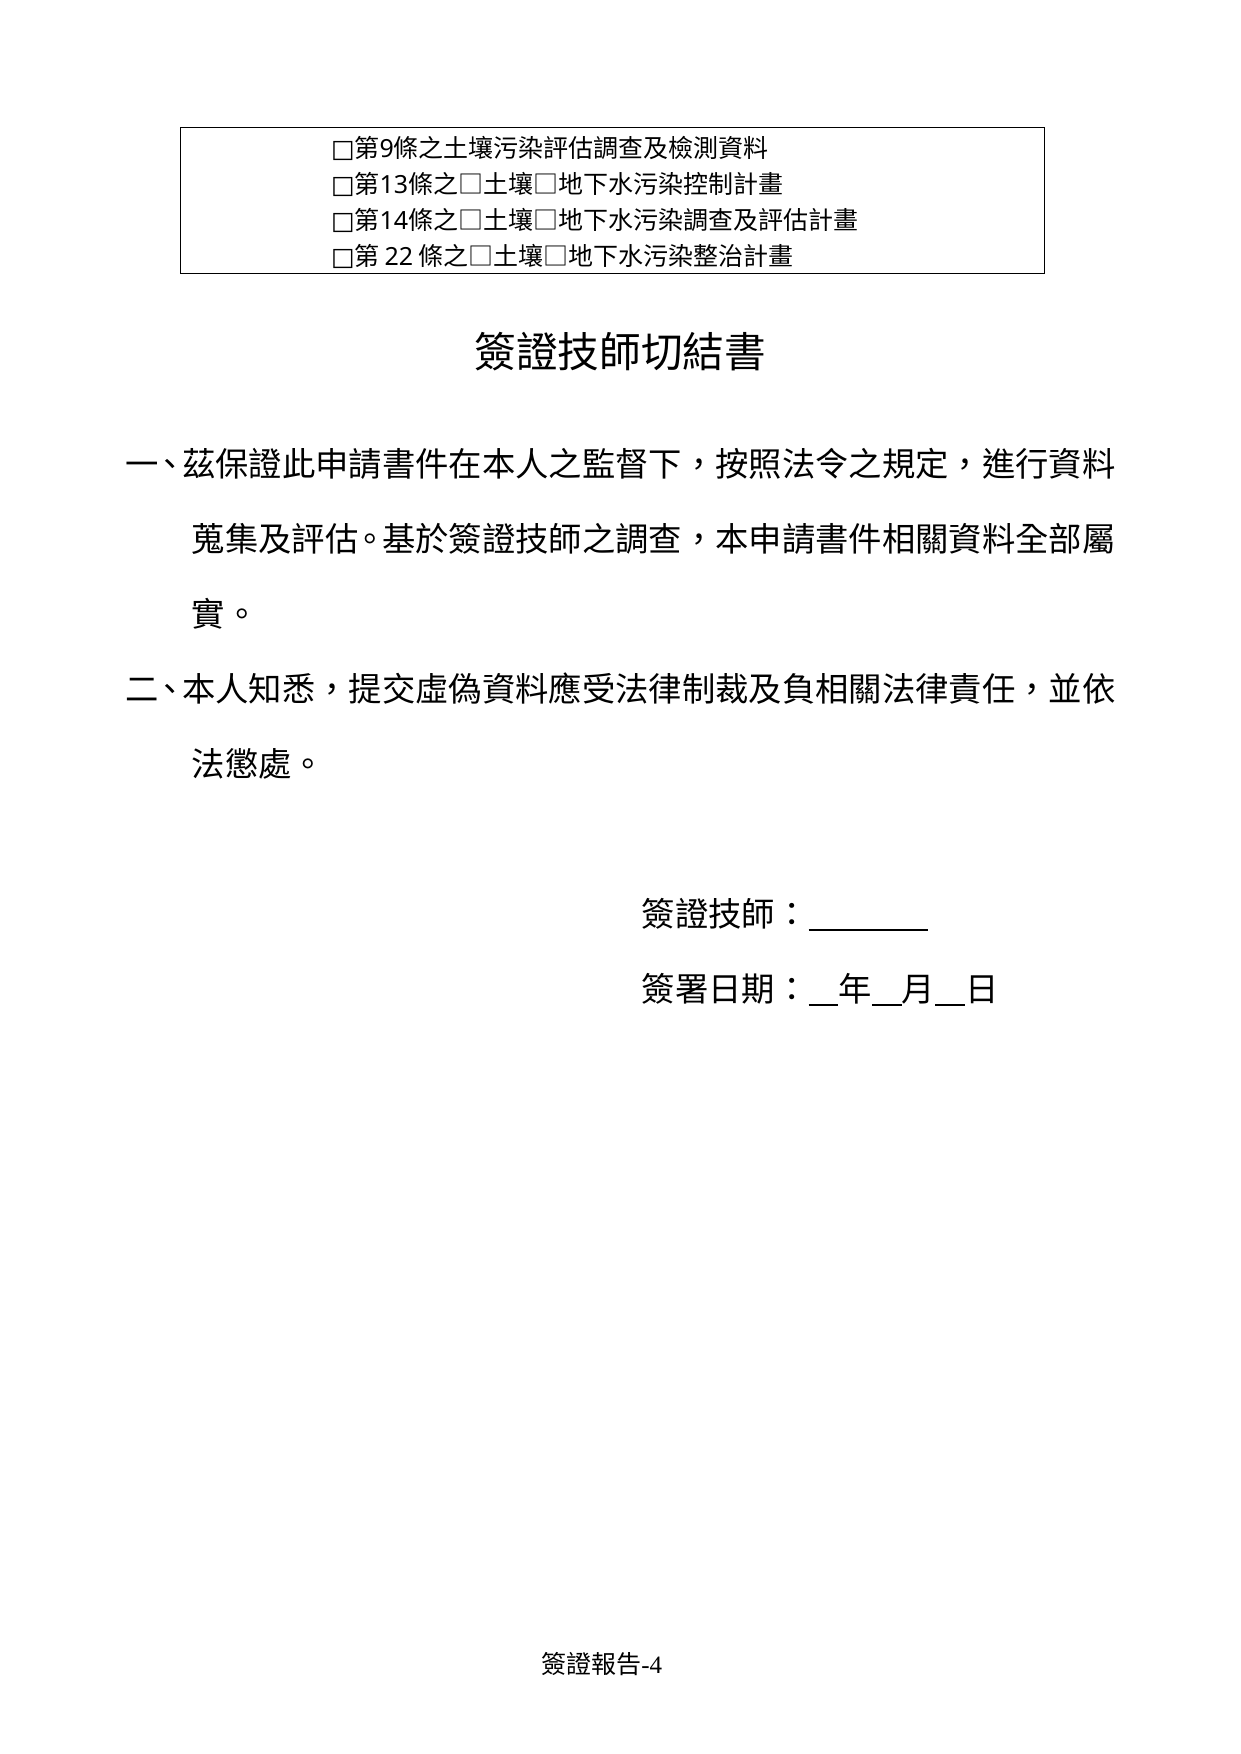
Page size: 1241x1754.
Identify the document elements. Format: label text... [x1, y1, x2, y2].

text 簽證技師切結書 [125, 312, 1115, 387]
text 二、本人知悉，提交虛偽資料應受法律制裁及負相關法律責任，並依法懲處。 [125, 649, 1115, 799]
text 簽署日期： 年 月 日 [125, 949, 1115, 1024]
table_header □第9條之土壤污染評估調查及檢測資料 □第13條之□土壤□地下水污染控制計畫 □第14條之□土壤□地下水污染調查及評估計畫 □第22條之□土壤□地下水污染整治計畫 [181, 128, 1044, 273]
text 一、茲保證此申請書件在本人之監督下，按照法令之規定，進行資料蒐集及評估。基於簽證技師之調查，本申請書件相關資料全部屬實。 [125, 424, 1115, 649]
text 簽證技師： [125, 874, 1115, 949]
